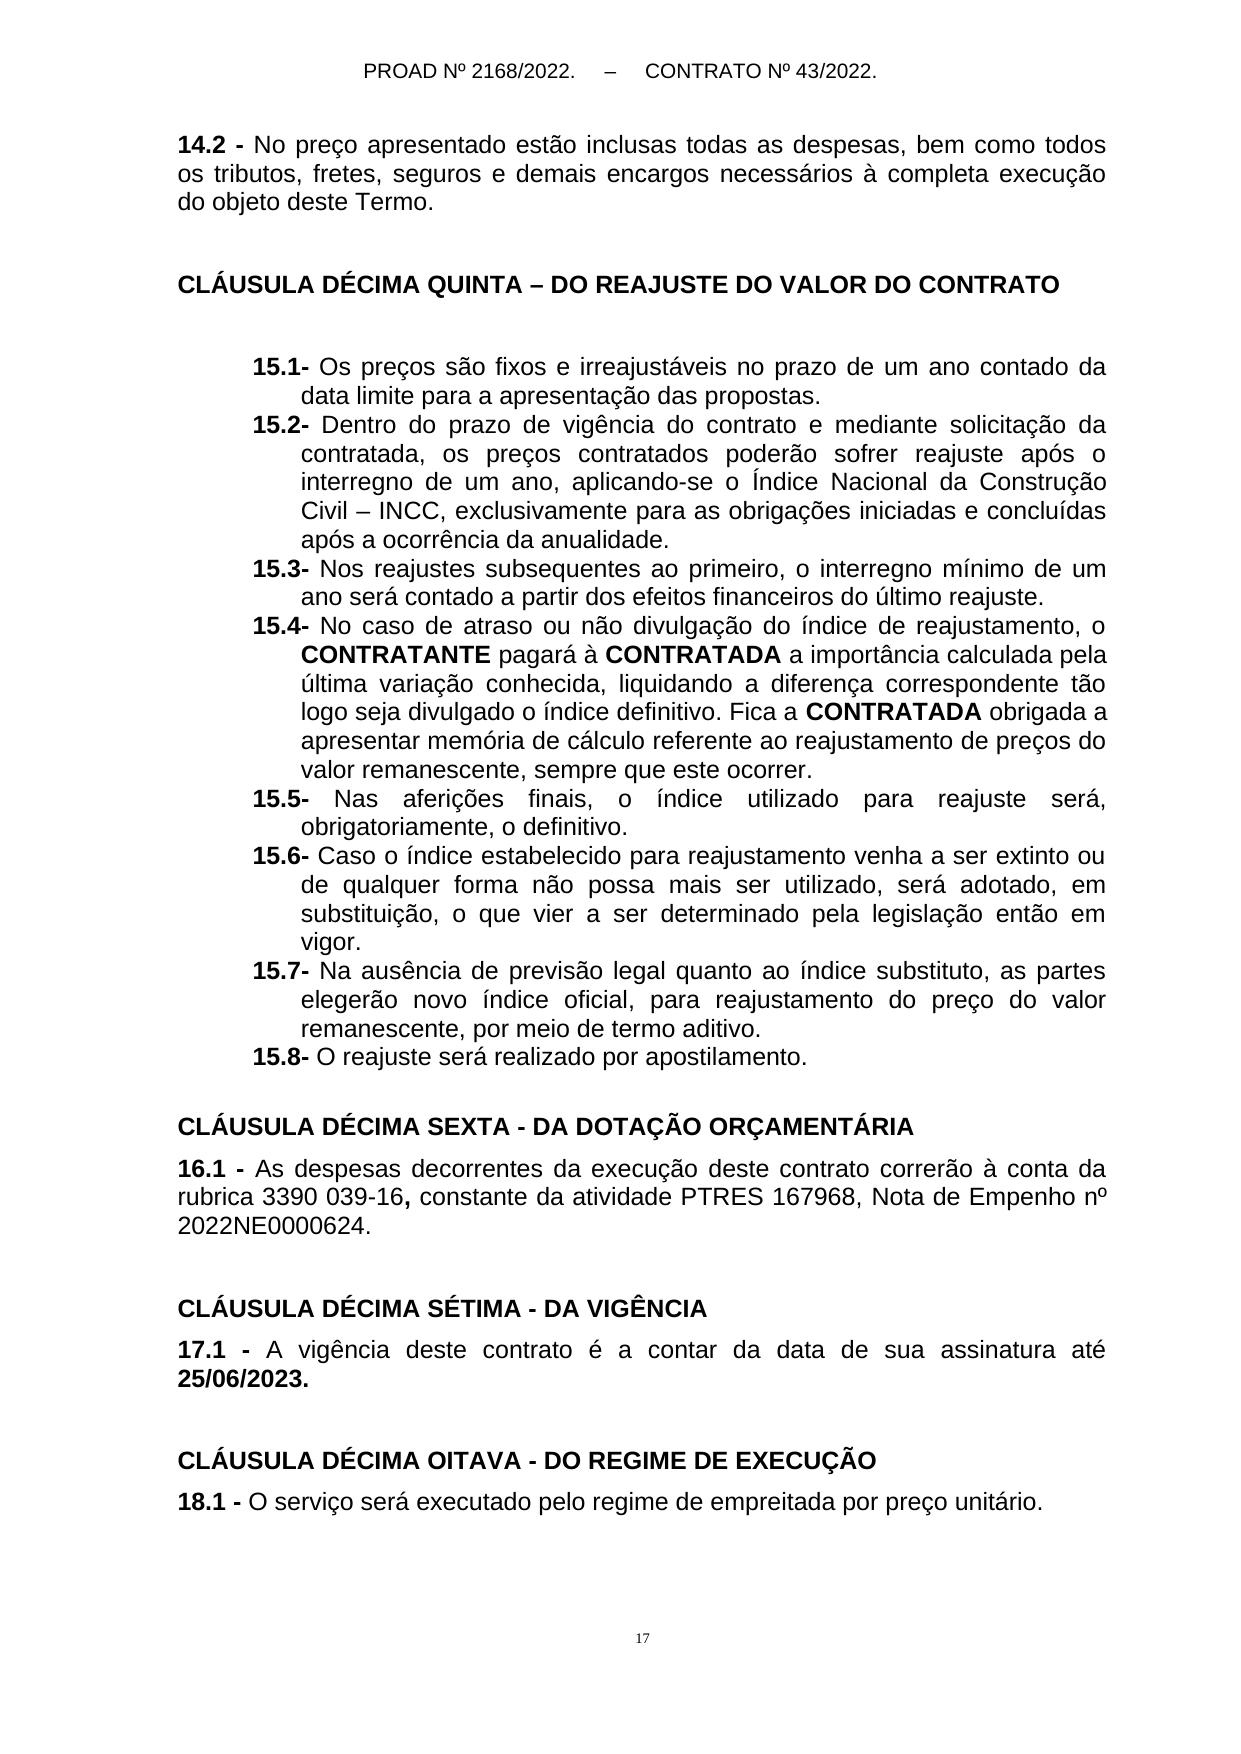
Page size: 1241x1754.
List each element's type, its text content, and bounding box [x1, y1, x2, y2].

list - Dentro do prazo de vigência do contrato e mediante solicitação da contratada, os preços contratados poderão sofrer reajuste após o interregno de um ano, aplicando-se o Índice Nacional da Construção Civil – INCC, exclusivamente para as obrigações iniciadas e concluídas após a ocorrência da anualidade. [252, 410, 1107, 554]
list - Caso o índice estabelecido para reajustamento venha a ser extinto ou de qualquer forma não possa mais ser utilizado, será adotado, em substituição, o que vier a ser determinado pela legislação então em vigor. [252, 841, 1107, 956]
text CLÁUSULA DÉCIMA SEXTA - DA DOTAÇÃO ORÇAMENTÁRIA [177, 1112, 1107, 1141]
text 16.1 - As despesas decorrentes da execução deste contrato correrão à conta da rubrica 3390 039-16, constante da atividade PTRES 167968, Nota de Empenho nº 2022NE0000624. [177, 1154, 1107, 1240]
text CLÁUSULA DÉCIMA QUINTA – DO REAJUSTE DO VALOR DO CONTRATO [177, 270, 1107, 299]
list - Na ausência de previsão legal quanto ao índice substituto, as partes elegerão novo índice oficial, para reajustamento do preço do valor remanescente, por meio de termo aditivo. [252, 956, 1107, 1042]
text 14.2 - No preço apresentado estão inclusas todas as despesas, bem como todos os tributos, fretes, seguros e demais encargos necessários à completa execução do objeto deste Termo. [177, 130, 1107, 216]
text CLÁUSULA DÉCIMA OITAVA - DO REGIME DE EXECUÇÃO [177, 1446, 1107, 1475]
text 18.1 - O serviço será executado pelo regime de empreitada por preço unitário. [177, 1487, 1107, 1516]
list - Nos reajustes subsequentes ao primeiro, o interregno mínimo de um ano será contado a partir dos efeitos financeiros do último reajuste. [252, 554, 1107, 611]
list - Os preços são fixos e irreajustáveis no prazo de um ano contado da data limite para a apresentação das propostas. [252, 352, 1107, 410]
list - Nas aferições finais, o índice utilizado para reajuste será, obrigatoriamente, o definitivo. [252, 784, 1107, 841]
list - O reajuste será realizado por apostilamento. [252, 1042, 1107, 1071]
list - No caso de atraso ou não divulgação do índice de reajustamento, o CONTRATANTE pagará à CONTRATADA a importância calculada pela última variação conhecida, liquidando a diferença correspondente tão logo seja divulgado o índice definitivo. Fica a CONTRATADA obrigada a apresentar memória de cálculo referente ao reajustamento de preços do valor remanescente, sempre que este ocorrer. [252, 611, 1107, 784]
text 17.1 - A vigência deste contrato é a contar da data de sua assinatura até 25/06/2023. [177, 1335, 1107, 1392]
text CLÁUSULA DÉCIMA SÉTIMA - DA VIGÊNCIA [177, 1294, 1107, 1322]
